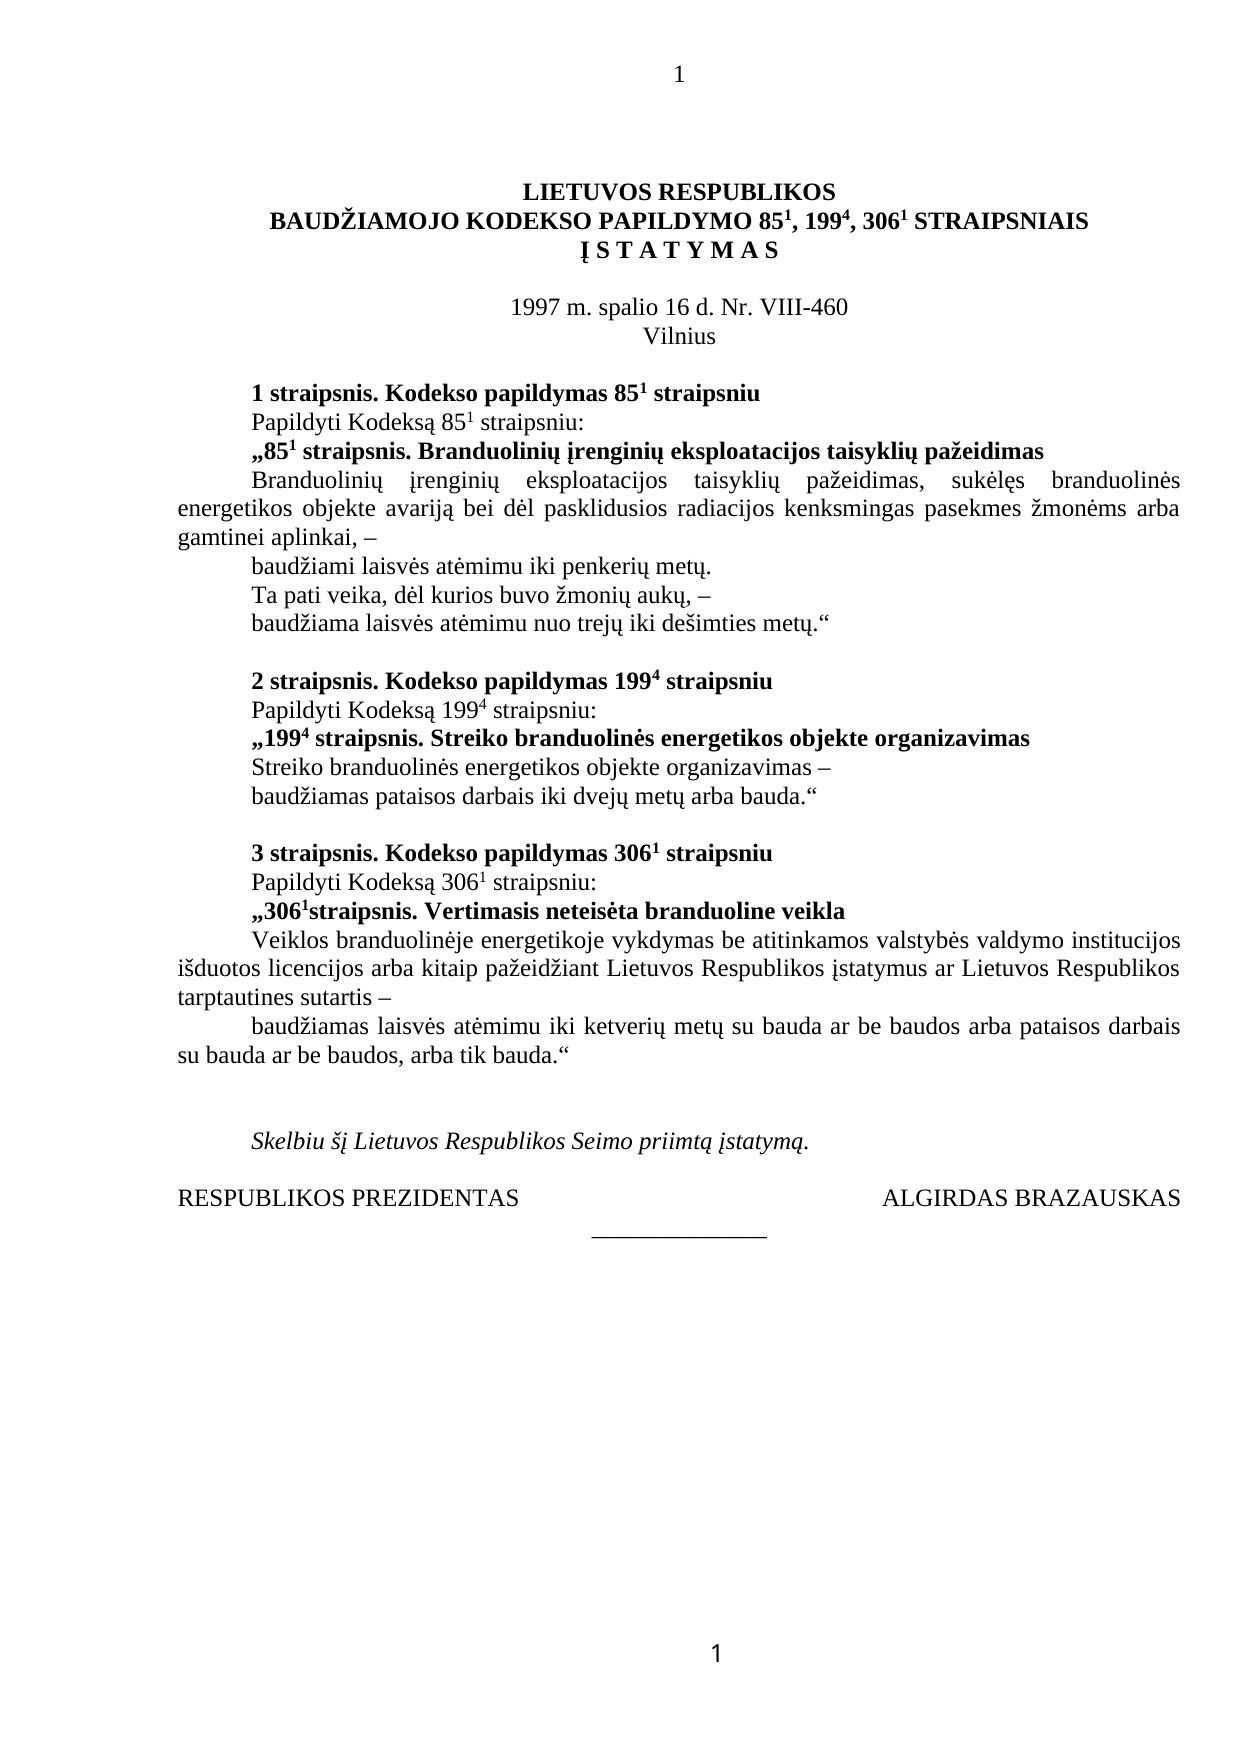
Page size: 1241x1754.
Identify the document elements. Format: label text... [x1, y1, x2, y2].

text LIETUVOS RESPUBLIKOS [177, 177, 1181, 206]
text baudžiamas laisvės atėmimu iki ketverių metų su bauda ar be baudos arba pataisos darbais su bauda ar be baudos, arba tik bauda.“ [177, 1011, 1181, 1068]
text Papildyti Kodeksą 3061 straipsniu: [177, 867, 1181, 896]
text Papildyti Kodeksą 851 straipsniu: [177, 407, 1181, 436]
text „851 straipsnis. Branduolinių įrenginių eksploatacijos taisyklių pažeidimas [177, 436, 1181, 465]
text 2 straipsnis. Kodekso papildymas 1994 straipsniu [177, 666, 1181, 695]
text 1 straipsnis. Kodekso papildymas 851 straipsniu [177, 378, 1181, 407]
text Skelbiu šį Lietuvos Respublikos Seimo priimtą įstatymą. [177, 1126, 1181, 1155]
text Vilnius [177, 321, 1181, 350]
text „3061straipsnis. Vertimasis neteisėta branduoline veikla [177, 896, 1181, 925]
text 3 straipsnis. Kodekso papildymas 3061 straipsniu [177, 838, 1181, 867]
text 1997 m. spalio 16 d. Nr. VIII-460 [177, 292, 1181, 321]
text Papildyti Kodeksą 1994 straipsniu: [177, 695, 1181, 723]
text RESPUBLIKOS PREZIDENTAS ALGIRDAS BRAZAUSKAS [177, 1183, 1181, 1212]
text Į S T A T Y M A S [177, 235, 1181, 263]
text Ta pati veika, dėl kurios buvo žmonių aukų, – [177, 580, 1181, 608]
text baudžiama laisvės atėmimu nuo trejų iki dešimties metų.“ [177, 608, 1181, 637]
text baudžiami laisvės atėmimu iki penkerių metų. [177, 551, 1181, 580]
text Veiklos branduolinėje energetikoje vykdymas be atitinkamos valstybės valdymo institucijos išduotos licencijos arba kitaip pažeidžiant Lietuvos Respublikos įstatymus ar Lietuvos Respublikos tarptautines sutartis – [177, 925, 1181, 1011]
text BAUDŽIAMOJO KODEKSO PAPILDYMO 851, 1994, 3061 STRAIPSNIAIS [177, 206, 1181, 235]
text Streiko branduolinės energetikos objekte organizavimas – [177, 752, 1181, 781]
text „1994 straipsnis. Streiko branduolinės energetikos objekte organizavimas [177, 723, 1181, 752]
text baudžiamas pataisos darbais iki dvejų metų arba bauda.“ [177, 781, 1181, 810]
text Branduolinių įrenginių eksploatacijos taisyklių pažeidimas, sukėlęs branduolinės energetikos objekte avariją bei dėl pasklidusios radiacijos kenksmingas pasekmes žmonėms arba gamtinei aplinkai, – [177, 465, 1181, 551]
text ______________ [177, 1212, 1181, 1241]
